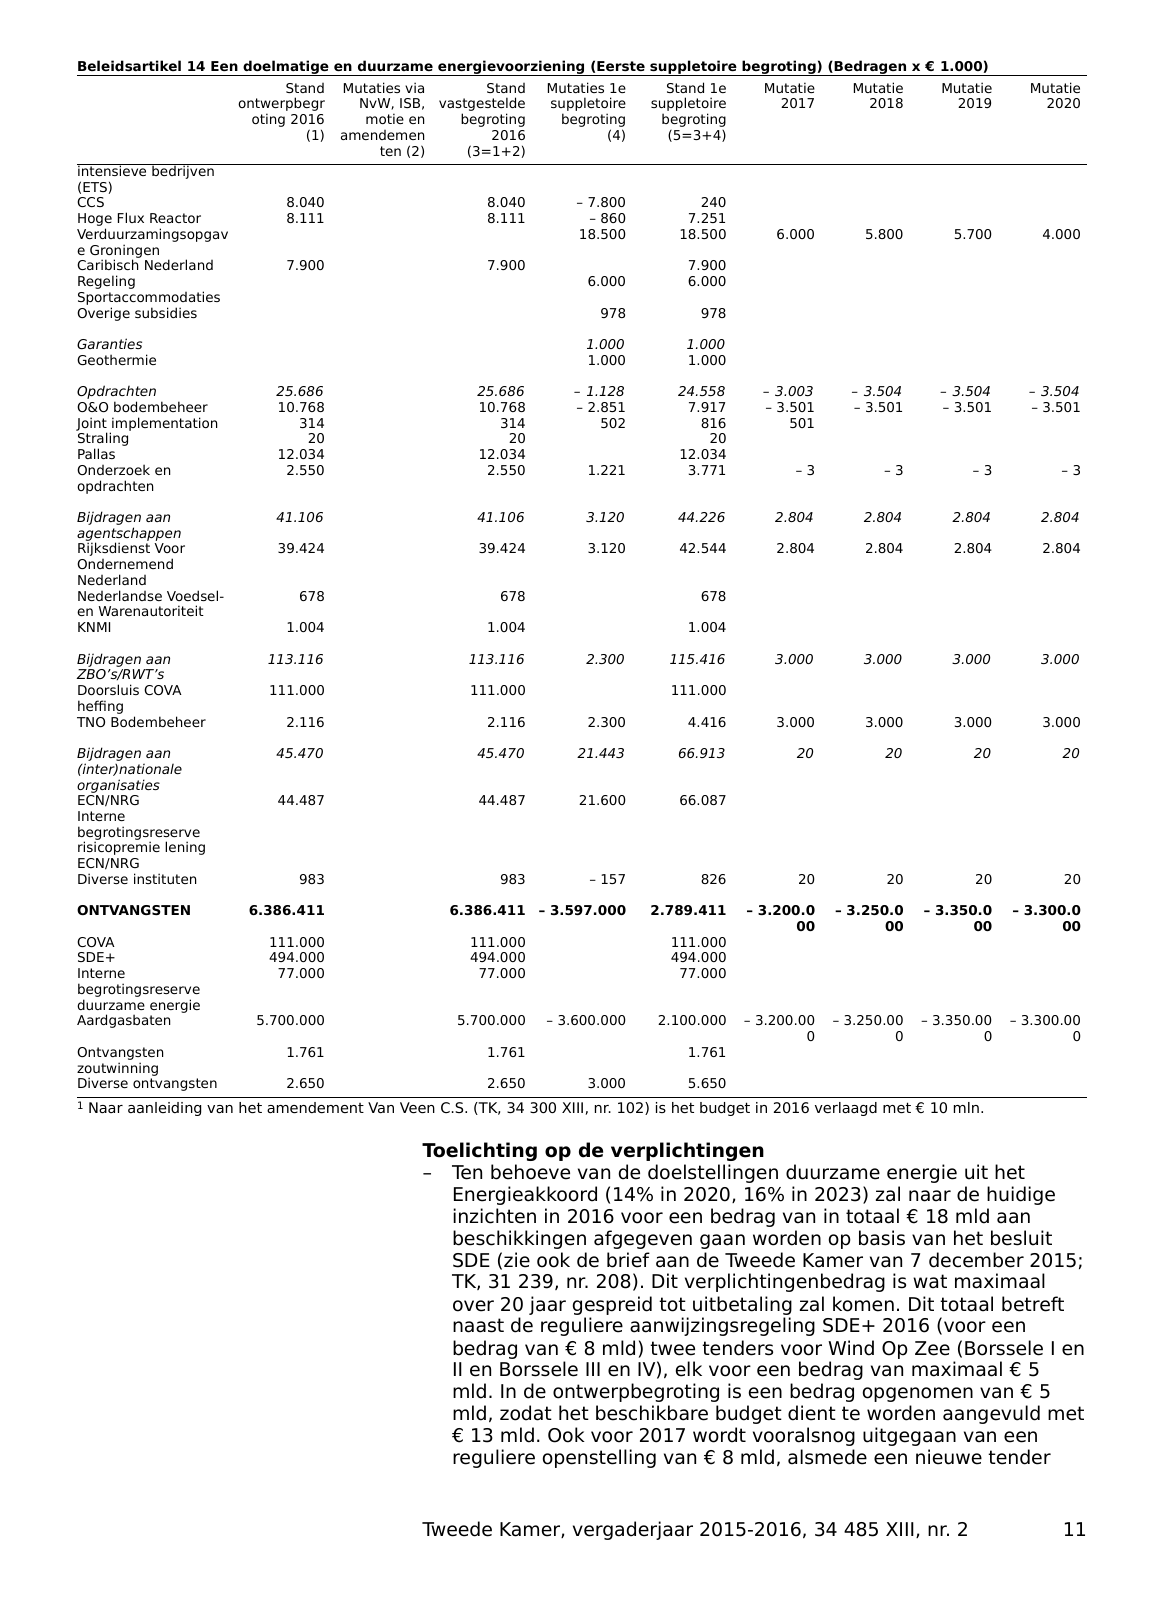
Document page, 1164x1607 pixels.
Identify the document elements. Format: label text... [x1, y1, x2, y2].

table_cell [431, 321, 531, 337]
table_cell – 3.600.000 [531, 1013, 632, 1045]
table_cell [821, 258, 909, 274]
table_cell – 3.501 [909, 400, 998, 416]
table_cell 240 [632, 195, 732, 211]
table_cell [732, 447, 821, 463]
table_cell 3.000 [531, 1076, 632, 1097]
table_cell 2.804 [821, 510, 909, 541]
table_cell – 3.200.000 [732, 903, 821, 934]
table_cell 3.000 [998, 651, 1087, 683]
table_cell [821, 211, 909, 227]
table_cell [531, 966, 632, 1013]
table_cell [998, 416, 1087, 431]
table_cell [331, 431, 431, 447]
table_cell [230, 227, 331, 258]
table_cell Stand ontwerpbegroting 2016 (1) [230, 76, 331, 164]
table_cell 18.500 [632, 227, 732, 258]
table_cell [998, 211, 1087, 227]
table_cell [732, 636, 821, 651]
table_cell [77, 321, 230, 337]
table_cell [821, 305, 909, 321]
table_cell 3.000 [909, 714, 998, 730]
table_cell [77, 76, 230, 164]
table_cell – 3.501 [998, 400, 1087, 416]
table_cell 826 [632, 872, 732, 887]
table_cell [909, 620, 998, 636]
table_cell Mutatie 2018 [821, 76, 909, 164]
table_cell Diverse ontvangsten [77, 1076, 230, 1097]
table_cell 20 [230, 431, 331, 447]
table_cell 1.000 [632, 337, 732, 353]
table_cell [331, 510, 431, 541]
table_cell Rijksdienst Voor Ondernemend Nederland [77, 541, 230, 588]
table_cell SDE+ [77, 950, 230, 966]
table_cell – 3.300.000 [998, 903, 1087, 934]
table_cell 5.700 [909, 227, 998, 258]
table_cell 111.000 [230, 683, 331, 714]
table_cell [77, 888, 230, 903]
table_cell 8.111 [431, 211, 531, 227]
table_cell Bijdragen aan ZBO’s/RWT’s [77, 651, 230, 683]
table_cell [732, 620, 821, 636]
table_cell 1.000 [531, 337, 632, 353]
table_cell [331, 1013, 431, 1045]
table_cell [821, 888, 909, 903]
table_cell [909, 165, 998, 195]
table_cell [431, 636, 531, 651]
table_cell [331, 227, 431, 258]
table_cell – 3.504 [821, 384, 909, 400]
table_cell ONTVANGSTEN [77, 903, 230, 934]
table_cell [230, 353, 331, 368]
table_cell – 3.250.000 [821, 903, 909, 934]
table_cell 3.000 [732, 651, 821, 683]
table_cell – 3.003 [732, 384, 821, 400]
table_cell 1.761 [632, 1045, 732, 1076]
table_cell [732, 305, 821, 321]
table_cell [909, 494, 998, 510]
table_cell 24.558 [632, 384, 732, 400]
table_cell 20 [998, 872, 1087, 887]
table_cell [998, 258, 1087, 274]
table_cell – 1.128 [531, 384, 632, 400]
table_cell 44.226 [632, 510, 732, 541]
table_cell Stand vastgestelde begroting 2016 (3=1+2) [431, 76, 531, 164]
table_cell 494.000 [431, 950, 531, 966]
table_cell [230, 274, 331, 305]
table_cell [531, 683, 632, 714]
table_cell [331, 258, 431, 274]
table_cell [632, 165, 732, 195]
table_cell [998, 1076, 1087, 1097]
table_cell 4.416 [632, 714, 732, 730]
table_cell 66.087 [632, 793, 732, 809]
table_cell [821, 1045, 909, 1076]
table_cell 978 [531, 305, 632, 321]
table_cell COVA [77, 935, 230, 950]
table_cell [431, 730, 531, 746]
text – Ten behoeve van de doelstellingen duurzame energie uit het Energieakkoord (14% in 2020, 16% in 2023) zal naar de huidige inzichten in 2016 voor een bedrag van in totaal € 18 mld aan beschikkingen afgegeven gaan worden op basis van het besluit SDE (zie ook de brief aan de Tweede Kamer van 7 december 2015; TK, 31 239, nr. 208). Dit verplichtingenbedrag is wat maximaal over 20 jaar gespreid tot uitbetaling zal komen. Dit totaal betreft naast de reguliere aanwijzingsregeling SDE+ 2016 (voor een bedrag van € 8 mld) twee tenders voor Wind Op Zee (Borssele I en II en Borssele III en IV), elk voor een bedrag van maximaal € 5 mld. In de ontwerpbegroting is een bedrag opgenomen van € 5 mld, zodat het beschikbare budget dient te worden aangevuld met € 13 mld. Ook voor 2017 wordt vooralsnog uitgegaan van een reguliere openstelling van € 8 mld, alsmede een nieuwe tender [422, 1162, 1087, 1469]
table_cell 44.487 [230, 793, 331, 809]
table_cell [531, 494, 632, 510]
table_cell [431, 305, 531, 321]
table_cell 3.000 [821, 714, 909, 730]
table_cell [998, 888, 1087, 903]
table_cell [732, 337, 821, 353]
table_cell 41.106 [431, 510, 531, 541]
table_cell 1.000 [531, 353, 632, 368]
table_cell [821, 1076, 909, 1097]
table_cell 5.700.000 [431, 1013, 531, 1045]
table_cell 10.768 [230, 400, 331, 416]
table_cell Caribisch Nederland [77, 258, 230, 274]
table_cell 2.300 [531, 714, 632, 730]
table_cell [431, 494, 531, 510]
table_cell – 7.800 [531, 195, 632, 211]
table_cell 2.804 [732, 510, 821, 541]
table_cell [821, 165, 909, 195]
table_cell Aardgasbaten [77, 1013, 230, 1045]
table_cell Onderzoek en opdrachten [77, 463, 230, 494]
table_cell [732, 1045, 821, 1076]
table_cell [909, 416, 998, 431]
table_cell 983 [230, 872, 331, 887]
table_cell Mutaties via NvW, ISB, motie en amendementen (2) [331, 76, 431, 164]
table_cell [331, 950, 431, 966]
table_cell 113.116 [230, 651, 331, 683]
table_cell – 3 [821, 463, 909, 494]
table_cell 3.120 [531, 510, 632, 541]
table_cell 111.000 [632, 935, 732, 950]
table_cell [732, 888, 821, 903]
table_cell [909, 809, 998, 872]
table_cell 2.804 [732, 541, 821, 588]
table_cell 3.000 [821, 651, 909, 683]
table_cell 2.300 [531, 651, 632, 683]
table_cell [531, 589, 632, 620]
table_cell 5.700.000 [230, 1013, 331, 1045]
table_cell [331, 337, 431, 353]
table_cell 21.443 [531, 746, 632, 793]
table_cell [732, 211, 821, 227]
table_cell Diverse instituten [77, 872, 230, 887]
table_cell [821, 337, 909, 353]
table_cell [998, 353, 1087, 368]
table_cell 7.900 [431, 258, 531, 274]
table_cell [909, 793, 998, 809]
table_cell 7.900 [230, 258, 331, 274]
table_cell [331, 966, 431, 1013]
table_cell [998, 683, 1087, 714]
table_cell [732, 966, 821, 1013]
table_cell 2.804 [909, 510, 998, 541]
table_cell 2.804 [909, 541, 998, 588]
table_cell 1.761 [230, 1045, 331, 1076]
table_cell 501 [732, 416, 821, 431]
table_cell 8.040 [431, 195, 531, 211]
table_cell – 3.501 [821, 400, 909, 416]
table_cell [998, 809, 1087, 872]
table_cell 3.120 [531, 541, 632, 588]
table_cell [331, 541, 431, 588]
table_cell [909, 1076, 998, 1097]
table_cell Interne begrotingsreserve risicopremie lening ECN/NRG [77, 809, 230, 872]
table_cell 1.000 [632, 353, 732, 368]
table_cell [331, 714, 431, 730]
table_cell [331, 447, 431, 463]
table_cell [732, 165, 821, 195]
table_cell [77, 494, 230, 510]
table_cell [331, 636, 431, 651]
table_cell 2.650 [431, 1076, 531, 1097]
table_cell – 3.300.000 [998, 1013, 1087, 1045]
table_cell 77.000 [632, 966, 732, 1013]
table_cell [732, 730, 821, 746]
table_cell 2.804 [998, 510, 1087, 541]
table_cell 4.000 [998, 227, 1087, 258]
table_cell [531, 935, 632, 950]
table_cell [732, 195, 821, 211]
table_cell 2.789.411 [632, 903, 732, 934]
table_cell [821, 195, 909, 211]
table_cell [909, 337, 998, 353]
table_header Beleidsartikel 14 Een doelmatige en duurzame energievoorziening (Eerste suppletoire begroting) (Bedragen x € 1.000) [77, 59, 1087, 75]
table_cell 1.004 [230, 620, 331, 636]
table_cell [998, 368, 1087, 384]
table_cell [331, 888, 431, 903]
table_cell – 860 [531, 211, 632, 227]
table_cell [230, 809, 331, 872]
table_cell [732, 793, 821, 809]
table_cell Pallas [77, 447, 230, 463]
table_cell KNMI [77, 620, 230, 636]
table_cell 6.386.411 [431, 903, 531, 934]
table_cell [821, 274, 909, 305]
table_cell [909, 950, 998, 966]
table_cell [431, 274, 531, 305]
table_cell [732, 321, 821, 337]
table_cell [431, 809, 531, 872]
table_cell [998, 337, 1087, 353]
table_cell [821, 636, 909, 651]
table_cell [531, 950, 632, 966]
table_cell – 3.504 [909, 384, 998, 400]
table_cell [998, 589, 1087, 620]
table_cell 1.004 [431, 620, 531, 636]
table_cell [732, 494, 821, 510]
table_cell [732, 935, 821, 950]
table_cell 20 [431, 431, 531, 447]
table_cell 12.034 [230, 447, 331, 463]
table_cell 678 [431, 589, 531, 620]
table_cell 8.040 [230, 195, 331, 211]
table_cell – 3.501 [732, 400, 821, 416]
table_cell 20 [998, 746, 1087, 793]
table_cell [821, 589, 909, 620]
table_cell 111.000 [431, 683, 531, 714]
table_cell [230, 730, 331, 746]
table_cell [909, 195, 998, 211]
table_cell [431, 368, 531, 384]
table_cell [431, 227, 531, 258]
table_cell [909, 935, 998, 950]
table_cell 3.771 [632, 463, 732, 494]
table_cell [909, 1045, 998, 1076]
table_cell 314 [431, 416, 531, 431]
table_cell – 3.200.000 [732, 1013, 821, 1045]
table_cell Overige subsidies [77, 305, 230, 321]
table_cell [331, 368, 431, 384]
table_cell [331, 589, 431, 620]
table_cell [909, 274, 998, 305]
table_cell [331, 353, 431, 368]
table_cell [909, 447, 998, 463]
table_cell [909, 636, 998, 651]
table_cell [431, 888, 531, 903]
table_cell – 3.504 [998, 384, 1087, 400]
table_cell 1.221 [531, 463, 632, 494]
table_cell 7.251 [632, 211, 732, 227]
table_cell 2.116 [230, 714, 331, 730]
table_cell [998, 966, 1087, 1013]
table_cell 2.804 [821, 541, 909, 588]
table_cell Bijdragen aan agentschappen [77, 510, 230, 541]
table_cell [732, 368, 821, 384]
table_cell Straling [77, 431, 230, 447]
table_cell 2.100.000 [632, 1013, 732, 1045]
table_cell 39.424 [230, 541, 331, 588]
table_cell [531, 1045, 632, 1076]
table_cell – 3.350.000 [909, 1013, 998, 1045]
table_cell 3.000 [909, 651, 998, 683]
table_cell Opdrachten [77, 384, 230, 400]
table_cell [821, 950, 909, 966]
table_cell [998, 447, 1087, 463]
table_cell [77, 730, 230, 746]
table_cell [909, 888, 998, 903]
table_cell 113.116 [431, 651, 531, 683]
table_cell Mutatie 2020 [998, 76, 1087, 164]
table_cell [77, 368, 230, 384]
table_cell 5.800 [821, 227, 909, 258]
table_cell [331, 494, 431, 510]
table_cell 41.106 [230, 510, 331, 541]
table_cell [632, 809, 732, 872]
table_cell [732, 1076, 821, 1097]
table_cell [331, 651, 431, 683]
table_cell [821, 321, 909, 337]
table_cell [531, 888, 632, 903]
table_cell – 157 [531, 872, 632, 887]
table_cell Verduurzamingsopgave Groningen [77, 227, 230, 258]
table_cell [909, 211, 998, 227]
table_cell [998, 321, 1087, 337]
table_cell 12.034 [431, 447, 531, 463]
table_cell [632, 494, 732, 510]
table_cell 66.913 [632, 746, 732, 793]
table_cell [909, 353, 998, 368]
table_cell 111.000 [431, 935, 531, 950]
table_cell [909, 683, 998, 714]
table_cell [821, 368, 909, 384]
table_cell 77.000 [431, 966, 531, 1013]
table_cell [998, 793, 1087, 809]
table_cell [732, 950, 821, 966]
table_cell [998, 165, 1087, 195]
table_cell [821, 966, 909, 1013]
table_cell 42.544 [632, 541, 732, 588]
table_cell O&O bodembeheer [77, 400, 230, 416]
table_cell 2.116 [431, 714, 531, 730]
table_cell [230, 368, 331, 384]
table_cell [331, 165, 431, 195]
table_cell [909, 589, 998, 620]
table_cell – 3 [909, 463, 998, 494]
table_cell [331, 274, 431, 305]
table_cell [821, 809, 909, 872]
table_cell 314 [230, 416, 331, 431]
table_cell 3.000 [732, 714, 821, 730]
table_cell 39.424 [431, 541, 531, 588]
table_cell 2.650 [230, 1076, 331, 1097]
table_cell Interne begrotingsreserve duurzame energie [77, 966, 230, 1013]
table_cell – 3.350.000 [909, 903, 998, 934]
table_cell Geothermie [77, 353, 230, 368]
table_cell [909, 321, 998, 337]
table_cell 20 [909, 746, 998, 793]
table_cell Garanties [77, 337, 230, 353]
table_cell TNO Bodembeheer [77, 714, 230, 730]
table_cell 2.550 [431, 463, 531, 494]
table_cell [431, 353, 531, 368]
table_cell [331, 1045, 431, 1076]
table_cell 6.000 [732, 227, 821, 258]
table_cell [998, 950, 1087, 966]
table_cell 20 [732, 746, 821, 793]
table_cell Mutatie 2017 [732, 76, 821, 164]
table_cell [431, 337, 531, 353]
table_cell 8.111 [230, 211, 331, 227]
table_cell 678 [230, 589, 331, 620]
table_cell [331, 305, 431, 321]
table_cell [909, 258, 998, 274]
table_cell [230, 636, 331, 651]
table_cell [998, 620, 1087, 636]
table_cell [331, 384, 431, 400]
table_cell [909, 730, 998, 746]
table_cell 983 [431, 872, 531, 887]
table_cell [732, 809, 821, 872]
table_cell [331, 321, 431, 337]
table_cell [531, 165, 632, 195]
table_cell [531, 730, 632, 746]
table_cell [230, 494, 331, 510]
table_cell [230, 165, 331, 195]
table_cell Joint implementation [77, 416, 230, 431]
table_cell [331, 1076, 431, 1097]
table_cell [998, 431, 1087, 447]
table_cell [998, 274, 1087, 305]
table_cell [998, 636, 1087, 651]
table_cell 6.000 [531, 274, 632, 305]
table_cell CCS [77, 195, 230, 211]
table_cell 77.000 [230, 966, 331, 1013]
table_cell 678 [632, 589, 732, 620]
table_cell [821, 494, 909, 510]
table_cell [909, 966, 998, 1013]
table_cell 494.000 [632, 950, 732, 966]
table_cell [331, 400, 431, 416]
table_cell [331, 620, 431, 636]
table_cell [531, 636, 632, 651]
table_cell [531, 321, 632, 337]
table_cell [331, 793, 431, 809]
table_cell Mutatie 2019 [909, 76, 998, 164]
table_cell [531, 258, 632, 274]
table_cell – 3 [998, 463, 1087, 494]
table_cell Bijdragen aan (inter)nationale organisaties [77, 746, 230, 793]
table_cell [821, 447, 909, 463]
table_cell 7.900 [632, 258, 732, 274]
table_cell 12.034 [632, 447, 732, 463]
table_cell 20 [821, 872, 909, 887]
table_cell [821, 620, 909, 636]
table_cell Stand 1e suppletoire begroting (5=3+4) [632, 76, 732, 164]
table_cell 2.550 [230, 463, 331, 494]
table_cell [632, 730, 732, 746]
table_cell 111.000 [230, 935, 331, 950]
table_cell 45.470 [431, 746, 531, 793]
table_cell intensieve bedrijven (ETS) [77, 165, 230, 195]
table_cell [732, 353, 821, 368]
table_cell [331, 809, 431, 872]
table_cell [331, 416, 431, 431]
table_cell Doorsluis COVA heffing [77, 683, 230, 714]
table_cell 978 [632, 305, 732, 321]
table_cell [331, 872, 431, 887]
table_cell 1 Naar aanleiding van het amendement Van Veen C.S. (TK, 34 300 XIII, nr. 102) is het budget in 2016 verlaagd met € 10 mln. [77, 1098, 1087, 1117]
table_cell [331, 463, 431, 494]
table_cell Nederlandse Voedsel- en Warenautoriteit [77, 589, 230, 620]
table_cell 6.000 [632, 274, 732, 305]
table_cell 1.004 [632, 620, 732, 636]
table_cell – 3.250.000 [821, 1013, 909, 1045]
table_cell [821, 793, 909, 809]
table_cell ECN/NRG [77, 793, 230, 809]
table_cell [331, 211, 431, 227]
table_cell [998, 730, 1087, 746]
table_cell [632, 888, 732, 903]
table_cell [998, 1045, 1087, 1076]
table_cell 18.500 [531, 227, 632, 258]
subtitle Toelichting op de verplichtingen [422, 1139, 1087, 1162]
table_cell [998, 195, 1087, 211]
table_cell [998, 494, 1087, 510]
table_cell [821, 935, 909, 950]
table_cell [331, 195, 431, 211]
table_cell [998, 305, 1087, 321]
table_cell 7.917 [632, 400, 732, 416]
table_cell 10.768 [431, 400, 531, 416]
table_cell 3.000 [998, 714, 1087, 730]
table_cell 25.686 [230, 384, 331, 400]
table_cell [531, 620, 632, 636]
table_cell [331, 746, 431, 793]
table_cell Hoge Flux Reactor [77, 211, 230, 227]
table_cell Mutaties 1e suppletoire begroting (4) [531, 76, 632, 164]
table_cell – 2.851 [531, 400, 632, 416]
table_cell [431, 165, 531, 195]
table_cell [909, 305, 998, 321]
table_cell [230, 305, 331, 321]
table_cell 115.416 [632, 651, 732, 683]
table_cell 21.600 [531, 793, 632, 809]
table_cell 816 [632, 416, 732, 431]
table_cell [331, 903, 431, 934]
table_cell 502 [531, 416, 632, 431]
table_cell [230, 321, 331, 337]
table_cell [732, 258, 821, 274]
table_cell [998, 935, 1087, 950]
table_cell 20 [732, 872, 821, 887]
table_cell 111.000 [632, 683, 732, 714]
table_cell [821, 683, 909, 714]
table_cell [331, 683, 431, 714]
table_cell [821, 730, 909, 746]
table_cell 494.000 [230, 950, 331, 966]
table_cell [531, 447, 632, 463]
table_cell 20 [821, 746, 909, 793]
table_cell 2.804 [998, 541, 1087, 588]
table_cell 44.487 [431, 793, 531, 809]
table_cell 1.761 [431, 1045, 531, 1076]
table_cell [821, 431, 909, 447]
table_cell – 3 [732, 463, 821, 494]
table_cell [331, 730, 431, 746]
table_cell [77, 636, 230, 651]
table_cell [531, 809, 632, 872]
table_cell [732, 431, 821, 447]
table_cell [909, 368, 998, 384]
table_cell 20 [632, 431, 732, 447]
table_cell [821, 416, 909, 431]
table_cell 6.386.411 [230, 903, 331, 934]
table_cell [531, 431, 632, 447]
table_cell [632, 321, 732, 337]
table_cell 20 [909, 872, 998, 887]
table_cell [632, 636, 732, 651]
table_cell [632, 368, 732, 384]
table_cell Ontvangsten zoutwinning [77, 1045, 230, 1076]
table_cell Regeling Sportaccommodaties [77, 274, 230, 305]
table_cell 25.686 [431, 384, 531, 400]
table_cell [732, 683, 821, 714]
table_cell [331, 935, 431, 950]
table_cell [732, 589, 821, 620]
table_cell [909, 431, 998, 447]
table_cell [821, 353, 909, 368]
table_cell [531, 368, 632, 384]
table_cell [230, 337, 331, 353]
table_cell 5.650 [632, 1076, 732, 1097]
table_cell – 3.597.000 [531, 903, 632, 934]
table_cell [732, 274, 821, 305]
table_cell [230, 888, 331, 903]
table_cell 45.470 [230, 746, 331, 793]
